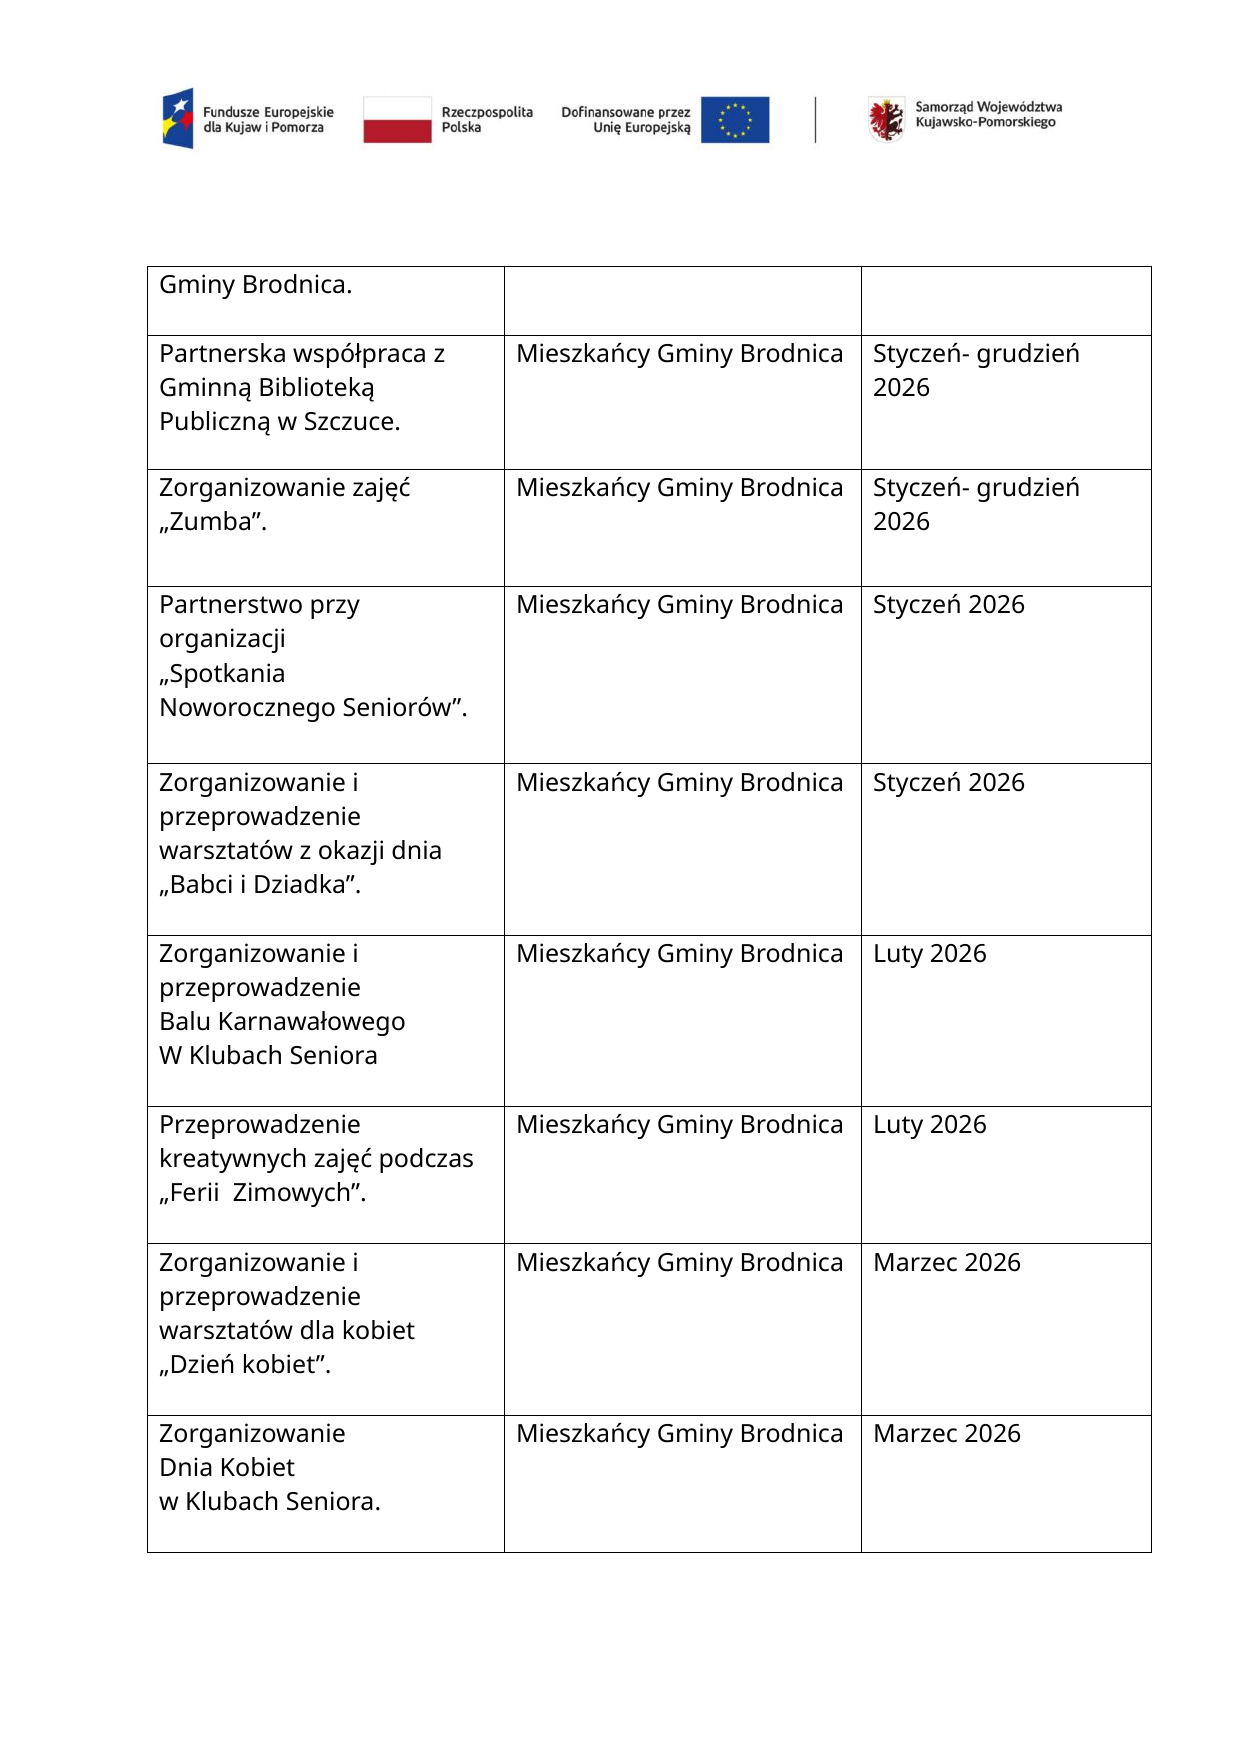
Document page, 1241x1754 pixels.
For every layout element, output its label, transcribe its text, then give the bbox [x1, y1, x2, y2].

table_cell Partnerska współpraca z Gminną Biblioteką Publiczną w Szczuce. [148, 336, 504, 469]
table_cell Przeprowadzenie kreatywnych zajęć podczas „Ferii Zimowych”. [148, 1107, 504, 1243]
table_cell Mieszkańcy Gminy Brodnica [505, 764, 861, 934]
table_cell Marzec 2026 [862, 1416, 1151, 1552]
table_cell Mieszkańcy Gminy Brodnica [505, 336, 861, 469]
table_cell Zorganizowanie Dnia Kobiet w Klubach Seniora. [148, 1416, 504, 1552]
table_cell Marzec 2026 [862, 1244, 1151, 1414]
table_cell Mieszkańcy Gminy Brodnica [505, 936, 861, 1106]
table_cell Gminy Brodnica. [148, 267, 504, 335]
table_cell Mieszkańcy Gminy Brodnica [505, 587, 861, 763]
table_cell Zorganizowanie zajęć „Zumba”. [148, 470, 504, 586]
table_cell Styczeń 2026 [862, 587, 1151, 763]
table_cell [862, 267, 1151, 335]
table_cell Luty 2026 [862, 936, 1151, 1106]
table_cell Mieszkańcy Gminy Brodnica [505, 1107, 861, 1243]
table_cell Mieszkańcy Gminy Brodnica [505, 470, 861, 586]
table_cell Luty 2026 [862, 1107, 1151, 1243]
table_cell Styczeń 2026 [862, 764, 1151, 934]
table_cell Styczeń- grudzień 2026 [862, 470, 1151, 586]
table_cell Zorganizowanie i przeprowadzenie warsztatów z okazji dnia „Babci i Dziadka”. [148, 764, 504, 934]
table_cell Zorganizowanie i przeprowadzenie warsztatów dla kobiet „Dzień kobiet”. [148, 1244, 504, 1414]
table_cell Partnerstwo przy organizacji „Spotkania Noworocznego Seniorów”. [148, 587, 504, 763]
table_cell Mieszkańcy Gminy Brodnica [505, 1244, 861, 1414]
table_cell Mieszkańcy Gminy Brodnica [505, 1416, 861, 1552]
table_cell [505, 267, 861, 335]
table_cell Styczeń- grudzień 2026 [862, 336, 1151, 469]
table_cell Zorganizowanie i przeprowadzenie Balu Karnawałowego W Klubach Seniora [148, 936, 504, 1106]
